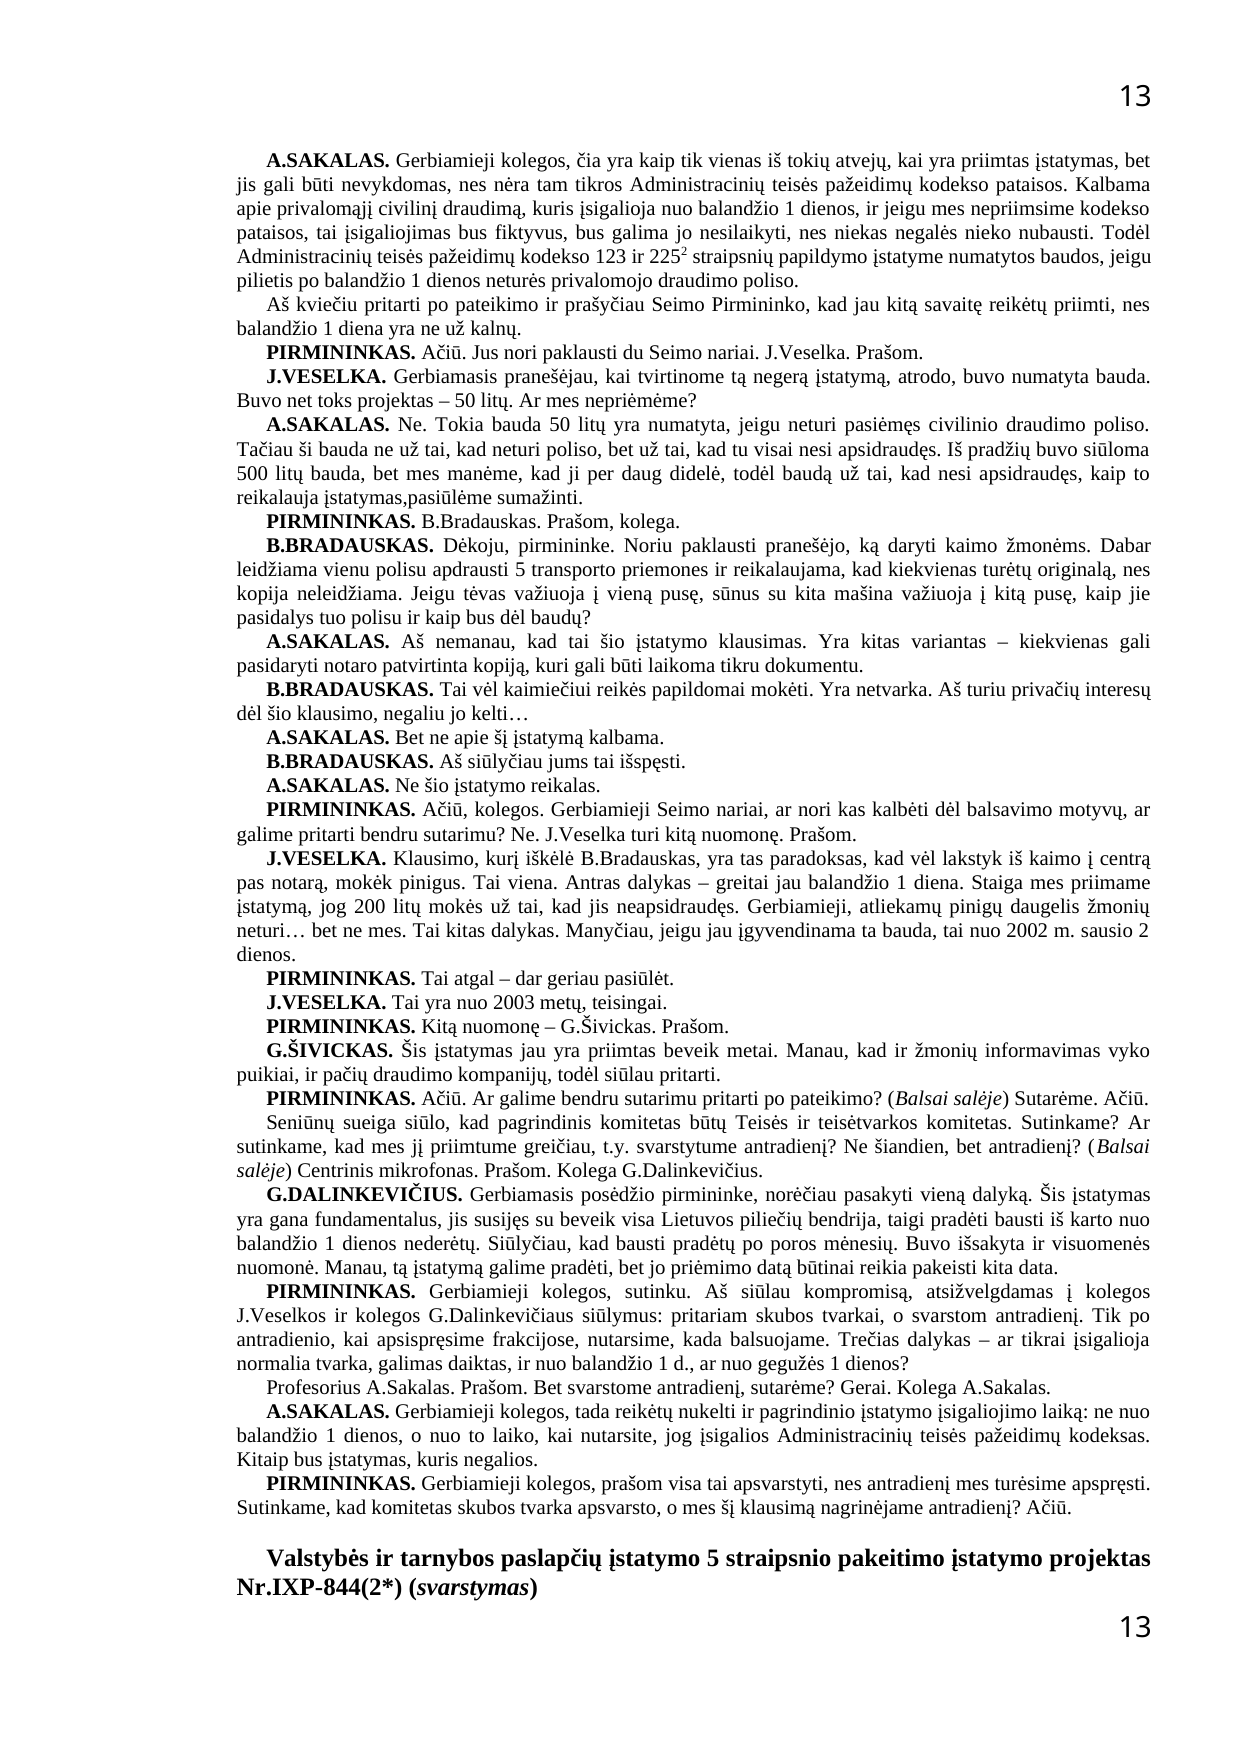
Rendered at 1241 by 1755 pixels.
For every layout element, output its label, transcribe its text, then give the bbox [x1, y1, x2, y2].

text J.VESELKA. Gerbiamasis pranešėjau, kai tvirtinome tą negerą įstatymą, atrodo, buvo numatyta bauda. Buvo net toks projektas – 50 litų. Ar mes nepriėmėme? [236, 364, 1152, 412]
text A.SAKALAS. Ne šio įstatymo reikalas. [236, 773, 1152, 797]
text PIRMININKAS. Kitą nuomonę – G.Šivickas. Prašom. [236, 1014, 1152, 1038]
text PIRMININKAS. B.Bradauskas. Prašom, kolega. [236, 509, 1152, 533]
text Profesorius A.Sakalas. Prašom. Bet svarstome antradienį, sutarėme? Gerai. Kolega A.Sakalas. [236, 1375, 1152, 1399]
text B.BRADAUSKAS. Tai vėl kaimiečiui reikės papildomai mokėti. Yra netvarka. Aš turiu privačių interesų dėl šio klausimo, negaliu jo kelti… [236, 677, 1152, 725]
text Seniūnų sueiga siūlo, kad pagrindinis komitetas būtų Teisės ir teisėtvarkos komitetas. Sutinkame? Ar sutinkame, kad mes jį priimtume greičiau, t.y. svarstytume antradienį? Ne šiandien, bet antradienį? (Balsai salėje) Centrinis mikrofonas. Prašom. Kolega G.Dalinkevičius. [236, 1110, 1152, 1182]
text PIRMININKAS. Gerbiamieji kolegos, prašom visa tai apsvarstyti, nes antradienį mes turėsime apspręsti. Sutinkame, kad komitetas skubos tvarka apsvarsto, o mes šį klausimą nagrinėjame antradienį? Ačiū. [236, 1471, 1152, 1519]
text Valstybės ir tarnybos paslapčių įstatymo 5 straipsnio pakeitimo įstatymo projektas Nr.IXP-844(2*) (svarstymas) [236, 1543, 1152, 1601]
text A.SAKALAS. Aš nemanau, kad tai šio įstatymo klausimas. Yra kitas variantas – kiekvienas gali pasidaryti notaro patvirtinta kopiją, kuri gali būti laikoma tikru dokumentu. [236, 629, 1152, 677]
text G.ŠIVICKAS. Šis įstatymas jau yra priimtas beveik metai. Manau, kad ir žmonių informavimas vyko puikiai, ir pačių draudimo kompanijų, todėl siūlau pritarti. [236, 1038, 1152, 1086]
text J.VESELKA. Tai yra nuo 2003 metų, teisingai. [236, 990, 1152, 1014]
text A.SAKALAS. Ne. Tokia bauda 50 litų yra numatyta, jeigu neturi pasiėmęs civilinio draudimo poliso. Tačiau ši bauda ne už tai, kad neturi poliso, bet už tai, kad tu visai nesi apsidraudęs. Iš pradžių buvo siūloma 500 litų bauda, bet mes manėme, kad ji per daug didelė, todėl baudą už tai, kad nesi apsidraudęs, kaip to reikalauja įstatymas,pasiūlėme sumažinti. [236, 412, 1152, 509]
text PIRMININKAS. Gerbiamieji kolegos, sutinku. Aš siūlau kompromisą, atsižvelgdamas į kolegos J.Veselkos ir kolegos G.Dalinkevičiaus siūlymus: pritariam skubos tvarkai, o svarstom antradienį. Tik po antradienio, kai apsispręsime frakcijose, nutarsime, kada balsuojame. Trečias dalykas – ar tikrai įsigalioja normalia tvarka, galimas daiktas, ir nuo balandžio 1 d., ar nuo gegužės 1 dienos? [236, 1279, 1152, 1375]
text A.SAKALAS. Gerbiamieji kolegos, čia yra kaip tik vienas iš tokių atvejų, kai yra priimtas įstatymas, bet jis gali būti nevykdomas, nes nėra tam tikros Administracinių teisės pažeidimų kodekso pataisos. Kalbama apie privalomąjį civilinį draudimą, kuris įsigalioja nuo balandžio 1 dienos, ir jeigu mes nepriimsime kodekso pataisos, tai įsigaliojimas bus fiktyvus, bus galima jo nesilaikyti, nes niekas negalės nieko nubausti. Todėl Administracinių teisės pažeidimų kodekso 123 ir 2252 straipsnių papildymo įstatyme numatytos baudos, jeigu pilietis po balandžio 1 dienos neturės privalomojo draudimo poliso. [236, 148, 1152, 292]
text PIRMININKAS. Ačiū, kolegos. Gerbiamieji Seimo nariai, ar nori kas kalbėti dėl balsavimo motyvų, ar galime pritarti bendru sutarimu? Ne. J.Veselka turi kitą nuomonę. Prašom. [236, 797, 1152, 846]
text G.DALINKEVIČIUS. Gerbiamasis posėdžio pirmininke, norėčiau pasakyti vieną dalyką. Šis įstatymas yra gana fundamentalus, jis susijęs su beveik visa Lietuvos piliečių bendrija, taigi pradėti bausti iš karto nuo balandžio 1 dienos nederėtų. Siūlyčiau, kad bausti pradėtų po poros mėnesių. Buvo išsakyta ir visuomenės nuomonė. Manau, tą įstatymą galime pradėti, bet jo priėmimo datą būtinai reikia pakeisti kita data. [236, 1182, 1152, 1279]
text PIRMININKAS. Ačiū. Ar galime bendru sutarimu pritarti po pateikimo? (Balsai salėje) Sutarėme. Ačiū. [236, 1086, 1152, 1110]
text Aš kviečiu pritarti po pateikimo ir prašyčiau Seimo Pirmininko, kad jau kitą savaitę reikėtų priimti, nes balandžio 1 diena yra ne už kalnų. [236, 292, 1152, 340]
text PIRMININKAS. Tai atgal – dar geriau pasiūlėt. [236, 966, 1152, 990]
text B.BRADAUSKAS. Dėkoju, pirmininke. Noriu paklausti pranešėjo, ką daryti kaimo žmonėms. Dabar leidžiama vienu polisu apdrausti 5 transporto priemones ir reikalaujama, kad kiekvienas turėtų originalą, nes kopija neleidžiama. Jeigu tėvas važiuoja į vieną pusę, sūnus su kita mašina važiuoja į kitą pusę, kaip jie pasidalys tuo polisu ir kaip bus dėl baudų? [236, 533, 1152, 629]
text PIRMININKAS. Ačiū. Jus nori paklausti du Seimo nariai. J.Veselka. Prašom. [236, 340, 1152, 364]
text A.SAKALAS. Bet ne apie šį įstatymą kalbama. [236, 725, 1152, 749]
text A.SAKALAS. Gerbiamieji kolegos, tada reikėtų nukelti ir pagrindinio įstatymo įsigaliojimo laiką: ne nuo balandžio 1 dienos, o nuo to laiko, kai nutarsite, jog įsigalios Administracinių teisės pažeidimų kodeksas. Kitaip bus įstatymas, kuris negalios. [236, 1399, 1152, 1471]
text J.VESELKA. Klausimo, kurį iškėlė B.Bradauskas, yra tas paradoksas, kad vėl lakstyk iš kaimo į centrą pas notarą, mokėk pinigus. Tai viena. Antras dalykas – greitai jau balandžio 1 diena. Staiga mes priimame įstatymą, jog 200 litų mokės už tai, kad jis neapsidraudęs. Gerbiamieji, atliekamų pinigų daugelis žmonių neturi… bet ne mes. Tai kitas dalykas. Manyčiau, jeigu jau įgyvendinama ta bauda, tai nuo 2002 m. sausio 2 dienos. [236, 846, 1152, 966]
text B.BRADAUSKAS. Aš siūlyčiau jums tai išspęsti. [236, 749, 1152, 773]
